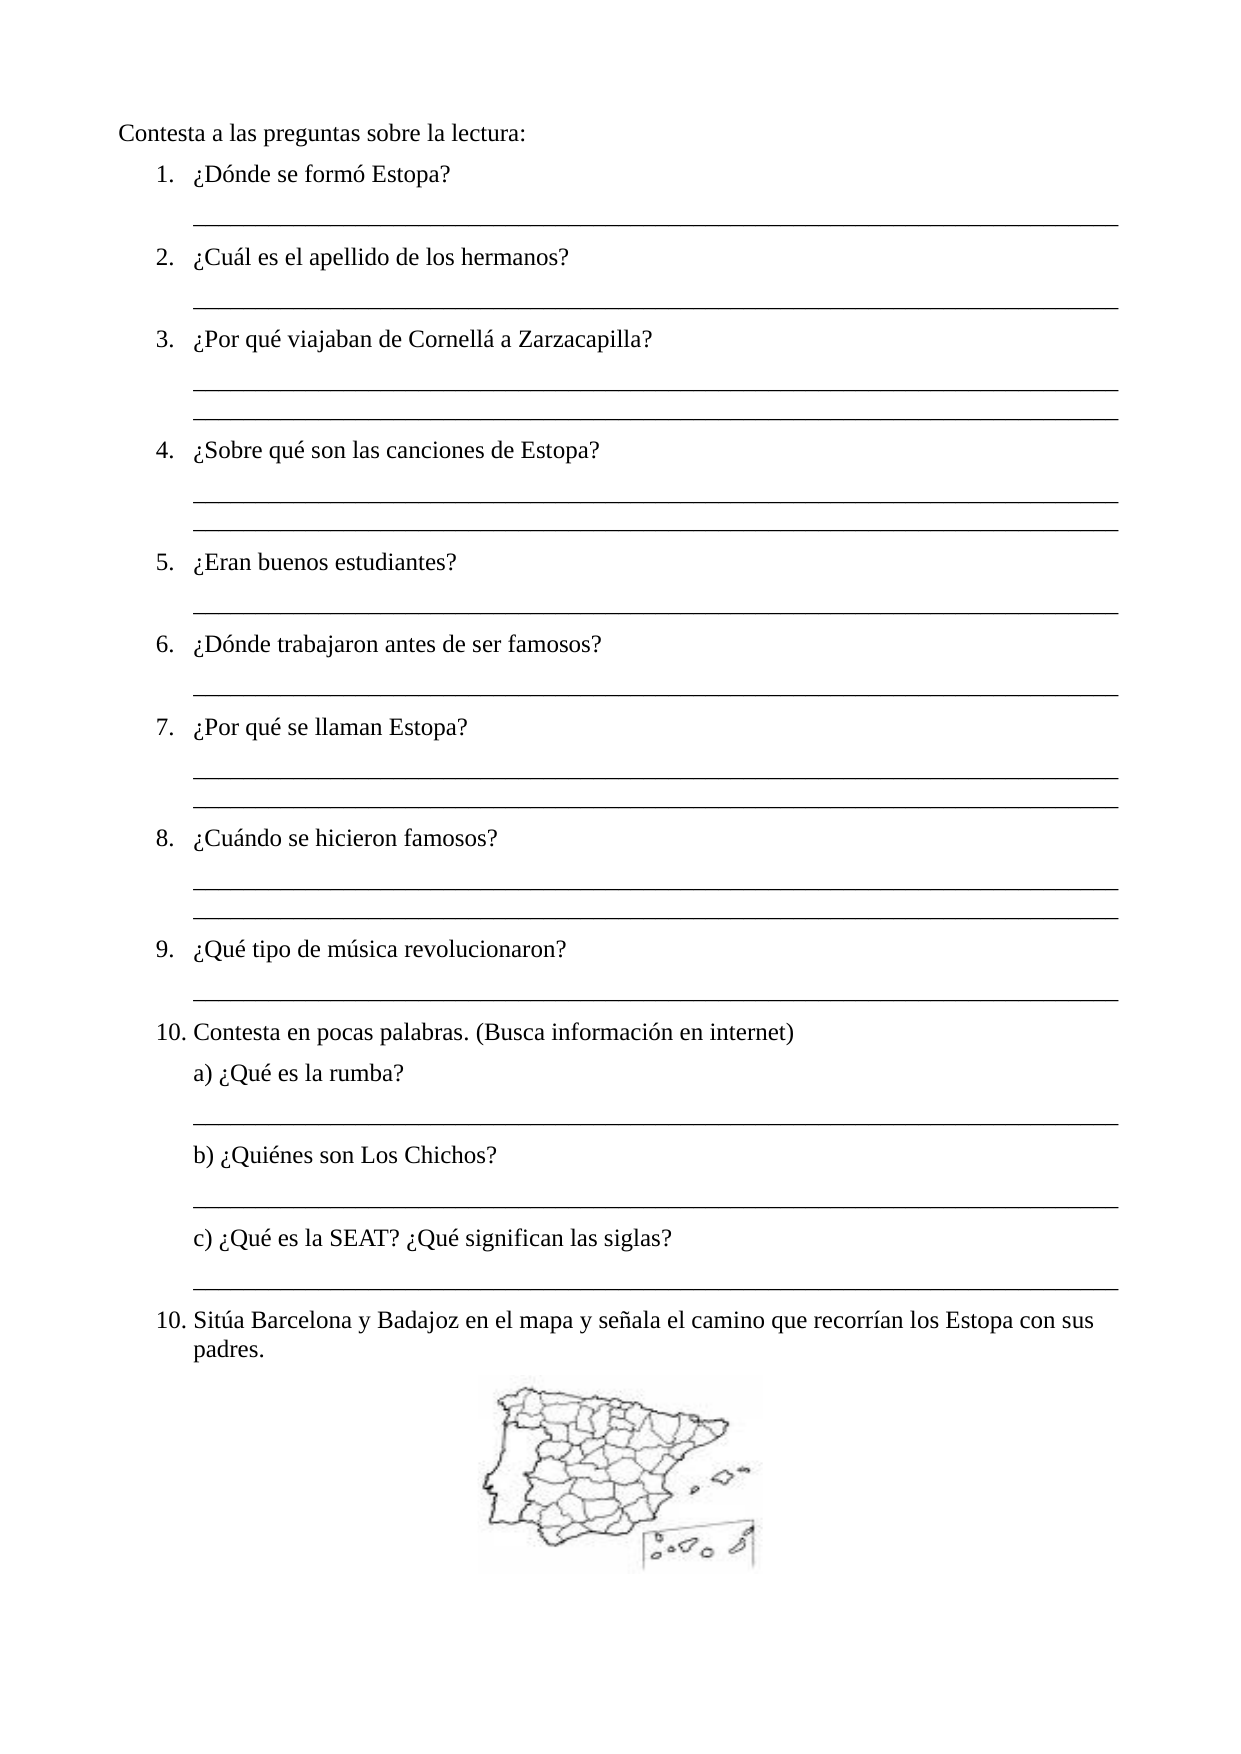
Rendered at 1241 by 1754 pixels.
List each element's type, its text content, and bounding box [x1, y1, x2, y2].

list __________________________________________________________________________ [156, 1182, 1122, 1211]
list ¿Cuál es el apellido de los hermanos? [156, 242, 1122, 271]
text Contesta a las preguntas sobre la lectura: [118, 118, 1122, 147]
list ¿Por qué se llaman Estopa? [156, 712, 1122, 741]
list ¿Cuándo se hicieron famosos? [156, 823, 1122, 852]
list ____________________________________________________________________________________________________________________________________________________ [156, 366, 1122, 423]
list ¿Dónde se formó Estopa? [156, 159, 1122, 188]
list __________________________________________________________________________ [156, 283, 1122, 312]
list ____________________________________________________________________________________________________________________________________________________ [156, 753, 1122, 811]
list __________________________________________________________________________ [156, 976, 1122, 1004]
list ¿Qué tipo de música revolucionaron? [156, 934, 1122, 963]
list __________________________________________________________________________ [156, 671, 1122, 699]
list b) ¿Quiénes son Los Chichos? [156, 1141, 1122, 1169]
list Sitúa Barcelona y Badajoz en el mapa y señala el camino que recorrían los Estopa con sus padres. [156, 1306, 1122, 1363]
list ____________________________________________________________________________________________________________________________________________________ [156, 477, 1122, 534]
list ____________________________________________________________________________________________________________________________________________________ [156, 864, 1122, 922]
list ¿Eran buenos estudiantes? [156, 547, 1122, 576]
list c) ¿Qué es la SEAT? ¿Qué significan las siglas? [156, 1223, 1122, 1252]
list __________________________________________________________________________ [156, 1099, 1122, 1128]
list __________________________________________________________________________ [156, 201, 1122, 229]
list a) ¿Qué es la rumba? [156, 1058, 1122, 1087]
list ¿Sobre qué son las canciones de Estopa? [156, 436, 1122, 464]
list Contesta en pocas palabras. (Busca información en internet) [156, 1017, 1122, 1046]
list ¿Dónde trabajaron antes de ser famosos? [156, 629, 1122, 658]
list ¿Por qué viajaban de Cornellá a Zarzacapilla? [156, 324, 1122, 353]
picture [477, 1375, 763, 1574]
list __________________________________________________________________________ [156, 1264, 1122, 1293]
list __________________________________________________________________________ [156, 588, 1122, 617]
